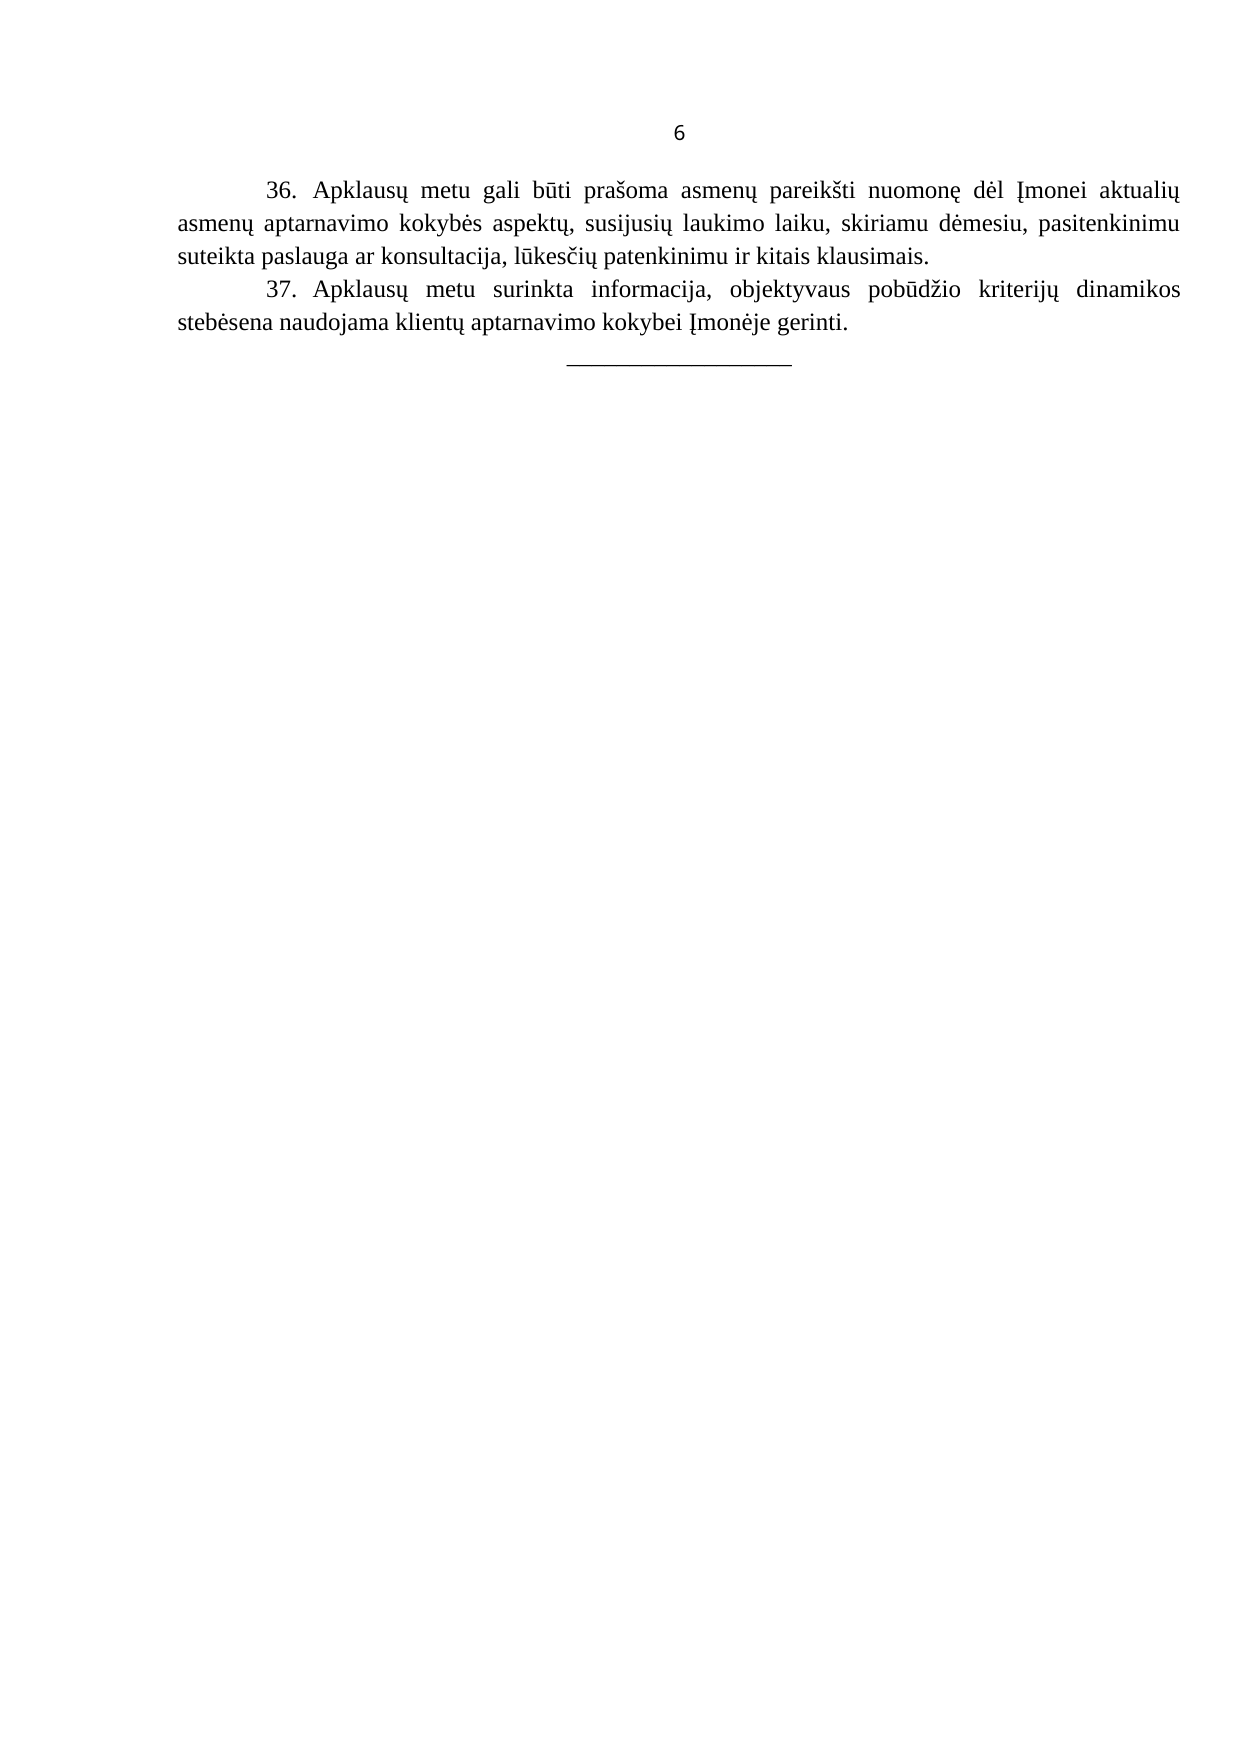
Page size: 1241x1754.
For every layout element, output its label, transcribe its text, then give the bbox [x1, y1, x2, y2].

text __________________ [177, 340, 1181, 369]
text 36. Apklausų metu gali būti prašoma asmenų pareikšti nuomonę dėl Įmonei aktualių asmenų aptarnavimo kokybės aspektų, susijusių laukimo laiku, skiriamu dėmesiu, pasitenkinimu suteikta paslauga ar konsultacija, lūkesčių patenkinimu ir kitais klausimais. [177, 175, 1181, 270]
text 37. Apklausų metu surinkta informacija, objektyvaus pobūdžio kriterijų dinamikos stebėsena naudojama klientų aptarnavimo kokybei Įmonėje gerinti. [177, 274, 1181, 336]
